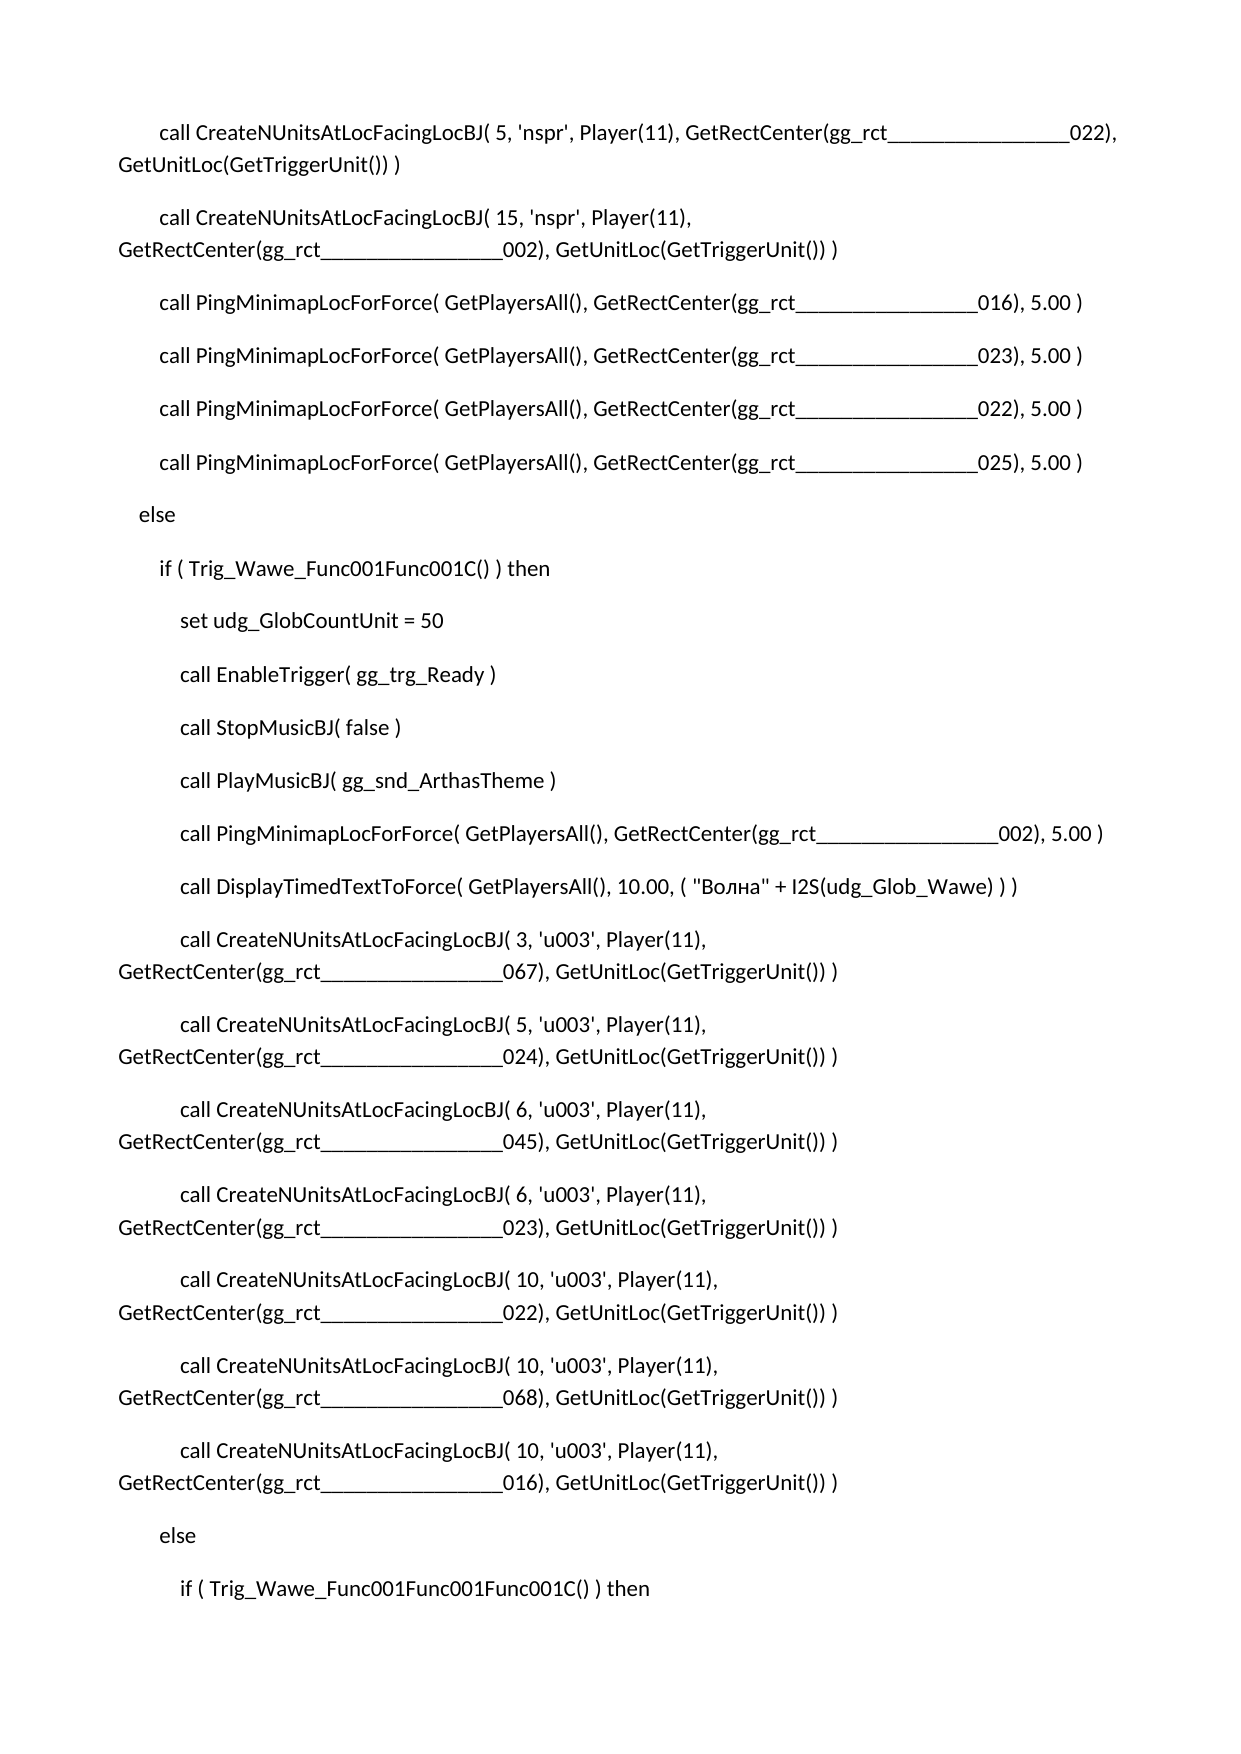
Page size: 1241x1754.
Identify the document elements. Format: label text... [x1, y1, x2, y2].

text call PingMinimapLocForForce( GetPlayersAll(), GetRectCenter(gg_rct________________002), 5.00 ) [118, 819, 1122, 847]
text call PingMinimapLocForForce( GetPlayersAll(), GetRectCenter(gg_rct________________016), 5.00 ) [118, 288, 1122, 317]
text call CreateNUnitsAtLocFacingLocBJ( 10, 'u003', Player(11), GetRectCenter(gg_rct________________016), GetUnitLoc(GetTriggerUnit()) ) [118, 1436, 1122, 1496]
text call CreateNUnitsAtLocFacingLocBJ( 5, 'u003', Player(11), GetRectCenter(gg_rct________________024), GetUnitLoc(GetTriggerUnit()) ) [118, 1010, 1122, 1070]
text else [118, 501, 1122, 529]
text if ( Trig_Wawe_Func001Func001C() ) then [118, 554, 1122, 582]
text call PingMinimapLocForForce( GetPlayersAll(), GetRectCenter(gg_rct________________023), 5.00 ) [118, 342, 1122, 369]
text call CreateNUnitsAtLocFacingLocBJ( 5, 'nspr', Player(11), GetRectCenter(gg_rct________________022), GetUnitLoc(GetTriggerUnit()) ) [118, 118, 1122, 178]
text call CreateNUnitsAtLocFacingLocBJ( 6, 'u003', Player(11), GetRectCenter(gg_rct________________045), GetUnitLoc(GetTriggerUnit()) ) [118, 1095, 1122, 1155]
text call CreateNUnitsAtLocFacingLocBJ( 15, 'nspr', Player(11), GetRectCenter(gg_rct________________002), GetUnitLoc(GetTriggerUnit()) ) [118, 203, 1122, 263]
text call CreateNUnitsAtLocFacingLocBJ( 10, 'u003', Player(11), GetRectCenter(gg_rct________________068), GetUnitLoc(GetTriggerUnit()) ) [118, 1351, 1122, 1411]
text call EnableTrigger( gg_trg_Ready ) [118, 660, 1122, 688]
text call CreateNUnitsAtLocFacingLocBJ( 3, 'u003', Player(11), GetRectCenter(gg_rct________________067), GetUnitLoc(GetTriggerUnit()) ) [118, 925, 1122, 985]
text call StopMusicBJ( false ) [118, 713, 1122, 741]
text if ( Trig_Wawe_Func001Func001Func001C() ) then [118, 1574, 1122, 1602]
text call CreateNUnitsAtLocFacingLocBJ( 10, 'u003', Player(11), GetRectCenter(gg_rct________________022), GetUnitLoc(GetTriggerUnit()) ) [118, 1266, 1122, 1326]
text else [118, 1521, 1122, 1549]
text call PingMinimapLocForForce( GetPlayersAll(), GetRectCenter(gg_rct________________022), 5.00 ) [118, 394, 1122, 423]
text call PingMinimapLocForForce( GetPlayersAll(), GetRectCenter(gg_rct________________025), 5.00 ) [118, 448, 1122, 476]
text call PlayMusicBJ( gg_snd_ArthasTheme ) [118, 766, 1122, 794]
text call CreateNUnitsAtLocFacingLocBJ( 6, 'u003', Player(11), GetRectCenter(gg_rct________________023), GetUnitLoc(GetTriggerUnit()) ) [118, 1180, 1122, 1241]
text set udg_GlobCountUnit = 50 [118, 607, 1122, 635]
text call DisplayTimedTextToForce( GetPlayersAll(), 10.00, ( "Волна" + I2S(udg_Glob_Wawe) ) ) [118, 872, 1122, 900]
